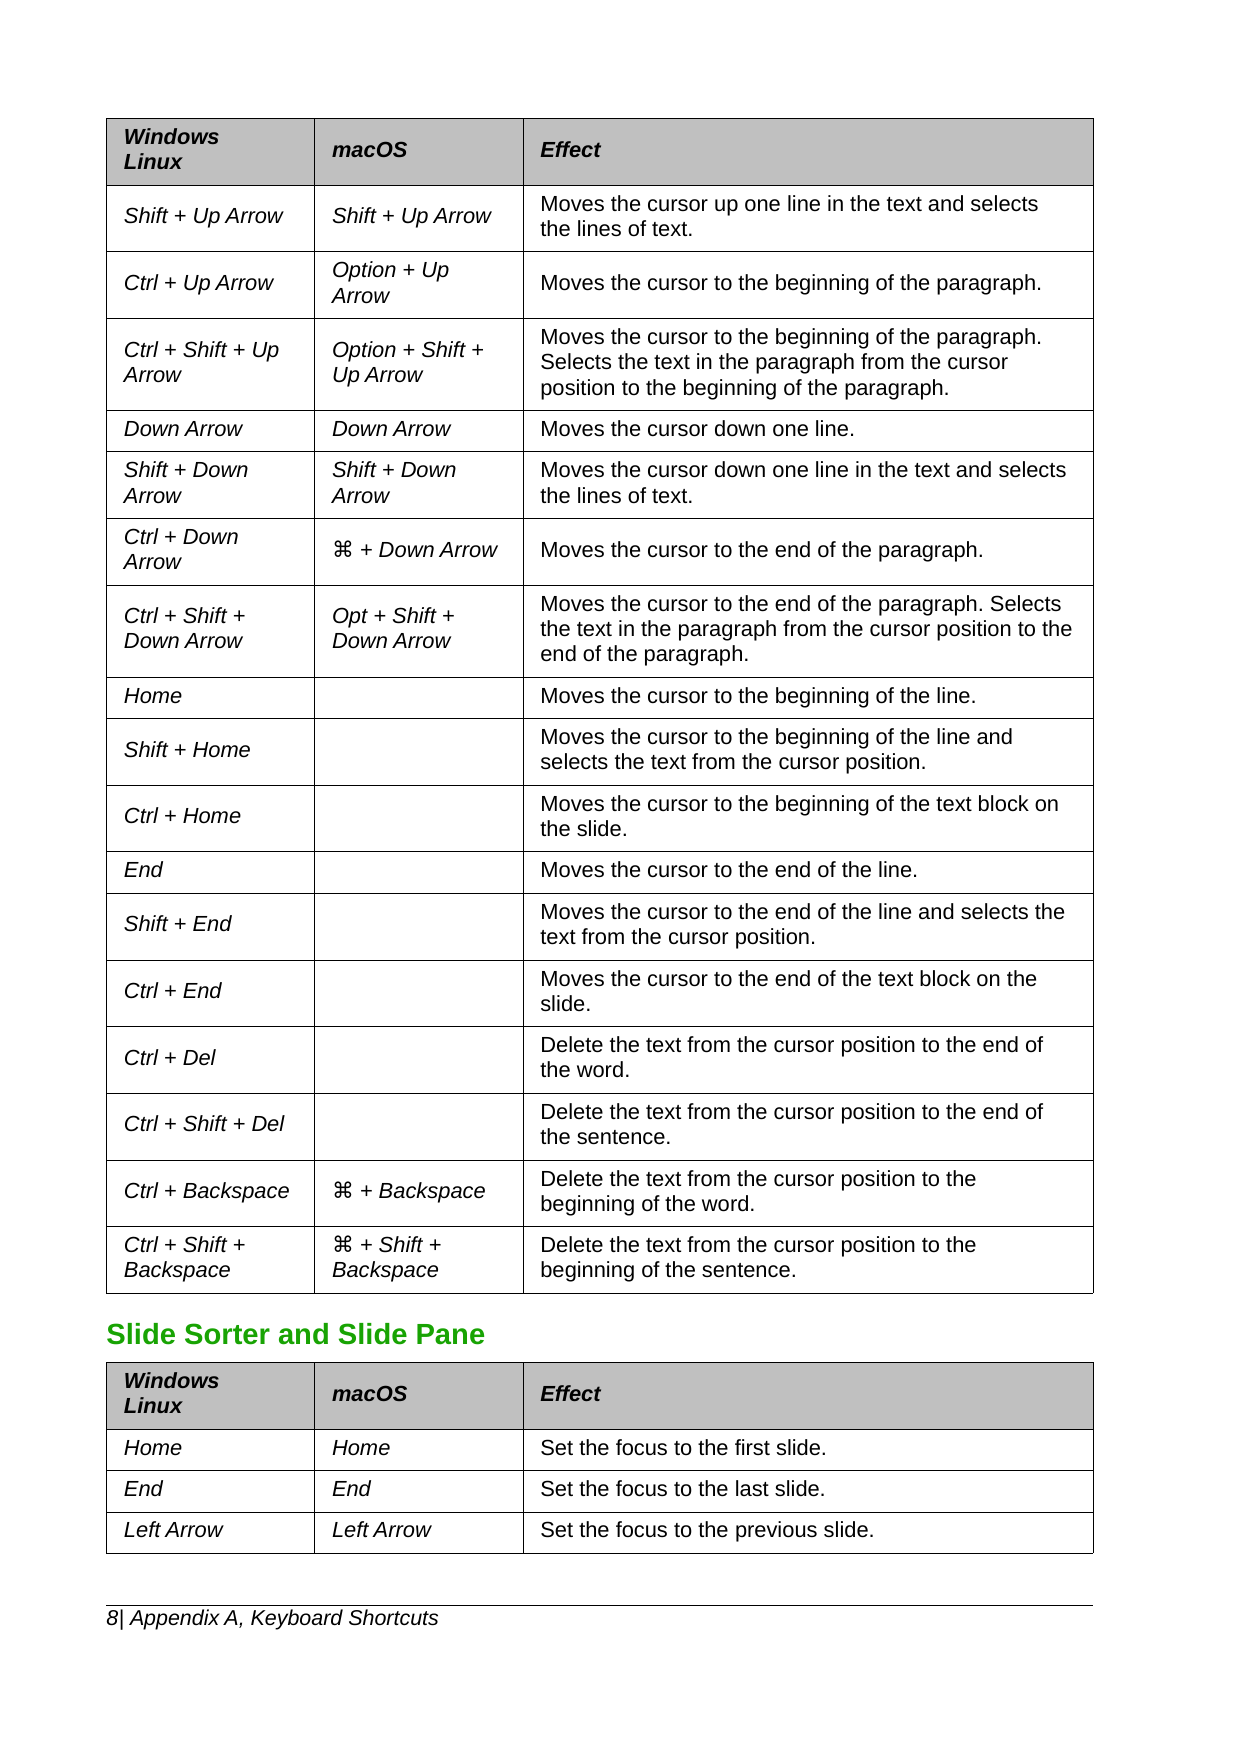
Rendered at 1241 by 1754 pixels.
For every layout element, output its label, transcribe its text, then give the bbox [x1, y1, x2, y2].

table_cell End [107, 1471, 314, 1512]
table_cell Moves the cursor up one line in the text and selects the lines of text. [524, 186, 1093, 251]
table_cell Moves the cursor to the end of the text block on the slide. [524, 961, 1093, 1026]
table_cell Moves the cursor to the end of the line. [524, 852, 1093, 893]
table_cell Moves the cursor down one line. [524, 411, 1093, 451]
table_cell Moves the cursor to the end of the paragraph. [524, 519, 1093, 585]
table_cell Shift + Up Arrow [107, 186, 314, 251]
table_header Effect [524, 1363, 1093, 1429]
table_cell Delete the text from the cursor position to the beginning of the word. [524, 1161, 1093, 1226]
table_cell Moves the cursor to the beginning of the line. [524, 678, 1093, 718]
table_cell Ctrl + Shift + Up Arrow [107, 319, 314, 410]
table_cell Shift + Up Arrow [315, 186, 523, 251]
table_cell Ctrl + Del [107, 1027, 314, 1093]
table_cell Shift + Down Arrow [107, 452, 314, 518]
table_cell Ctrl + Backspace [107, 1161, 314, 1226]
table_cell Left Arrow [107, 1513, 314, 1553]
table_cell Left Arrow [315, 1513, 523, 1553]
table_cell [315, 786, 523, 851]
table_cell Moves the cursor to the beginning of the text block on the slide. [524, 786, 1093, 851]
table_cell [315, 894, 523, 959]
table_cell [315, 852, 523, 893]
table_cell [315, 1094, 523, 1159]
table_cell ⌘ + Backspace [315, 1161, 523, 1226]
table_cell End [107, 852, 314, 893]
table_cell Moves the cursor to the end of the paragraph. Selects the text in the paragraph from the cursor position to the end of the paragraph. [524, 586, 1093, 677]
table_cell Set the focus to the previous slide. [524, 1513, 1093, 1553]
table_cell Down Arrow [107, 411, 314, 451]
table_header Windows Linux [107, 1363, 314, 1429]
table_cell Delete the text from the cursor position to the end of the sentence. [524, 1094, 1093, 1159]
table_header Windows Linux [107, 119, 314, 185]
table_cell [315, 961, 523, 1026]
table_cell ⌘ + Shift + Backspace [315, 1227, 523, 1293]
table_cell Opt + Shift + Down Arrow [315, 586, 523, 677]
table_cell Ctrl + Up Arrow [107, 252, 314, 318]
table_cell Delete the text from the cursor position to the end of the word. [524, 1027, 1093, 1093]
table_cell Shift + Down Arrow [315, 452, 523, 518]
subtitle Slide Sorter and Slide Pane [106, 1317, 1093, 1350]
table_cell Ctrl + Home [107, 786, 314, 851]
table_cell Delete the text from the cursor position to the beginning of the sentence. [524, 1227, 1093, 1293]
table_header Effect [524, 119, 1093, 185]
table_cell Moves the cursor to the end of the line and selects the text from the cursor position. [524, 894, 1093, 959]
table_cell Shift + Home [107, 719, 314, 785]
table_cell Option + Shift + Up Arrow [315, 319, 523, 410]
table_cell Set the focus to the last slide. [524, 1471, 1093, 1512]
table_cell Home [315, 1430, 523, 1470]
table_cell ⌘ + Down Arrow [315, 519, 523, 585]
table_cell Set the focus to the first slide. [524, 1430, 1093, 1470]
table_cell Shift + End [107, 894, 314, 959]
table_cell Ctrl + End [107, 961, 314, 1026]
table_cell Home [107, 1430, 314, 1470]
table_header macOS [315, 119, 523, 185]
table_header macOS [315, 1363, 523, 1429]
table_cell Down Arrow [315, 411, 523, 451]
table_cell Home [107, 678, 314, 718]
table_cell Ctrl + Down Arrow [107, 519, 314, 585]
table_cell [315, 1027, 523, 1093]
table_cell Moves the cursor down one line in the text and selects the lines of text. [524, 452, 1093, 518]
table_cell Ctrl + Shift + Down Arrow [107, 586, 314, 677]
table_cell Moves the cursor to the beginning of the line and selects the text from the cursor position. [524, 719, 1093, 785]
table_cell Ctrl + Shift + Backspace [107, 1227, 314, 1293]
table_cell [315, 678, 523, 718]
table_cell [315, 719, 523, 785]
table_cell Moves the cursor to the beginning of the paragraph. Selects the text in the paragraph from the cursor position to the beginning of the paragraph. [524, 319, 1093, 410]
table_cell Option + Up Arrow [315, 252, 523, 318]
table_cell Moves the cursor to the beginning of the paragraph. [524, 252, 1093, 318]
table_cell Ctrl + Shift + Del [107, 1094, 314, 1159]
table_cell End [315, 1471, 523, 1512]
